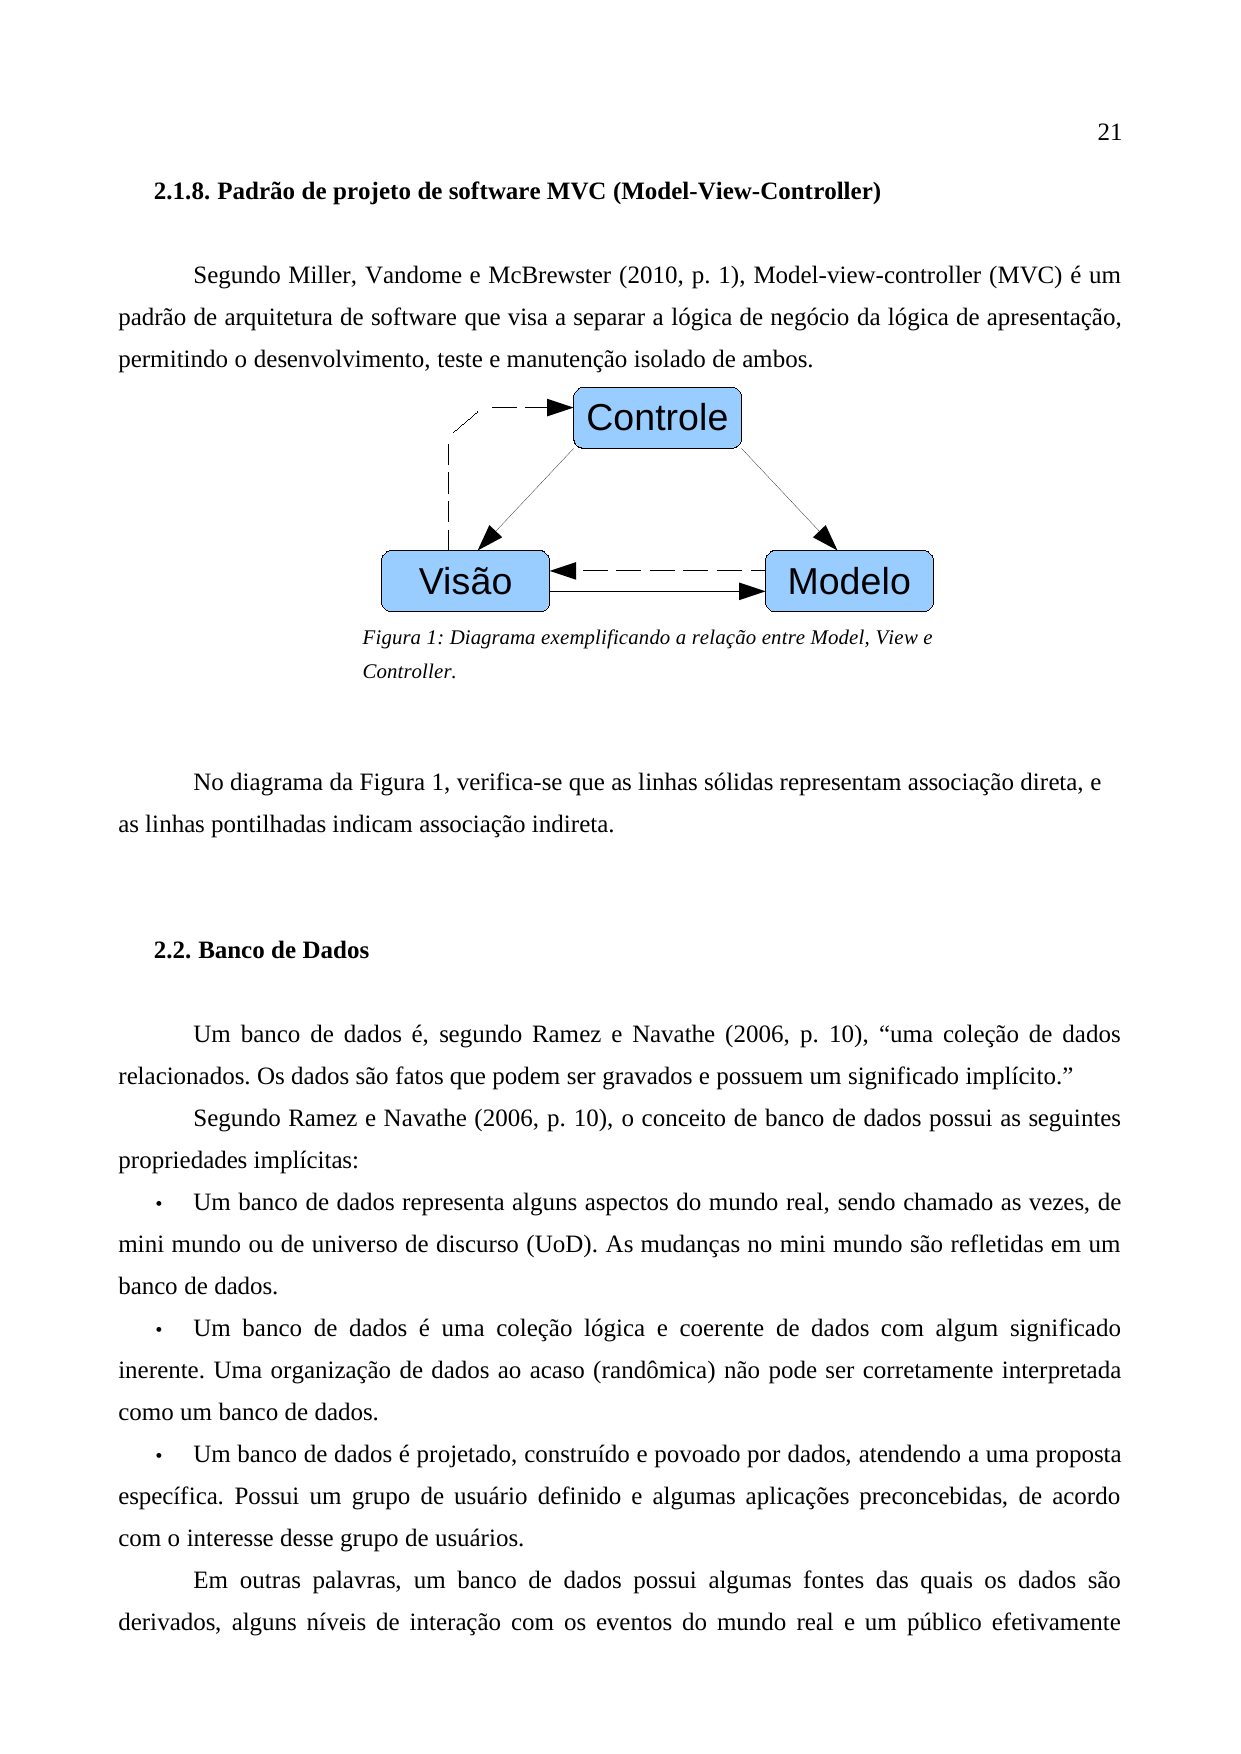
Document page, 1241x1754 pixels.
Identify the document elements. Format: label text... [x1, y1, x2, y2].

text Segundo Miller, Vandome e McBrewster (2010, p. 1), Model-view-controller (MVC) é um padrão de arquitetura de software que visa a separar a lógica de negócio da lógica de apresentação, permitindo o desenvolvimento, teste e manutenção isolado de ambos. [118, 261, 1122, 373]
text Segundo Ramez e Navathe (2006, p. 10), o conceito de banco de dados possui as seguintes propriedades implícitas: [118, 1104, 1122, 1174]
text No diagrama da Figura 1, verifica-se que as linhas sólidas representam associação direta, e as linhas pontilhadas indicam associação indireta. [118, 768, 1122, 838]
subtitle Padrão de projeto de software MVC (Model-View-Controller) [153, 177, 1122, 205]
list Um banco de dados é projetado, construído e povoado por dados, atendendo a uma proposta específica. Possui um grupo de usuário definido e algumas aplicações preconcebidas, de acordo com o interesse desse grupo de usuários. [118, 1440, 1122, 1552]
list Um banco de dados é uma coleção lógica e coerente de dados com algum significado inerente. Uma organização de dados ao acaso (randômica) não pode ser corretamente interpretada como um banco de dados. [118, 1314, 1122, 1426]
text Um banco de dados é, segundo Ramez e Navathe (2006, p. 10), “uma coleção de dados relacionados. Os dados são fatos que podem ser gravados e possuem um significado implícito.” [118, 1020, 1122, 1090]
text Em outras palavras, um banco de dados possui algumas fontes das quais os dados são derivados, alguns níveis de interação com os eventos do mundo real e um público efetivamente [118, 1566, 1122, 1636]
list Um banco de dados representa alguns aspectos do mundo real, sendo chamado as vezes, de mini mundo ou de universo de discurso (UoD). As mudanças no mini mundo são refletidas em um banco de dados. [118, 1188, 1122, 1300]
text Figura 1: Diagrama exemplificando a relação entre Model, View e Controller. [362, 626, 953, 683]
subtitle Banco de Dados [153, 936, 1122, 964]
